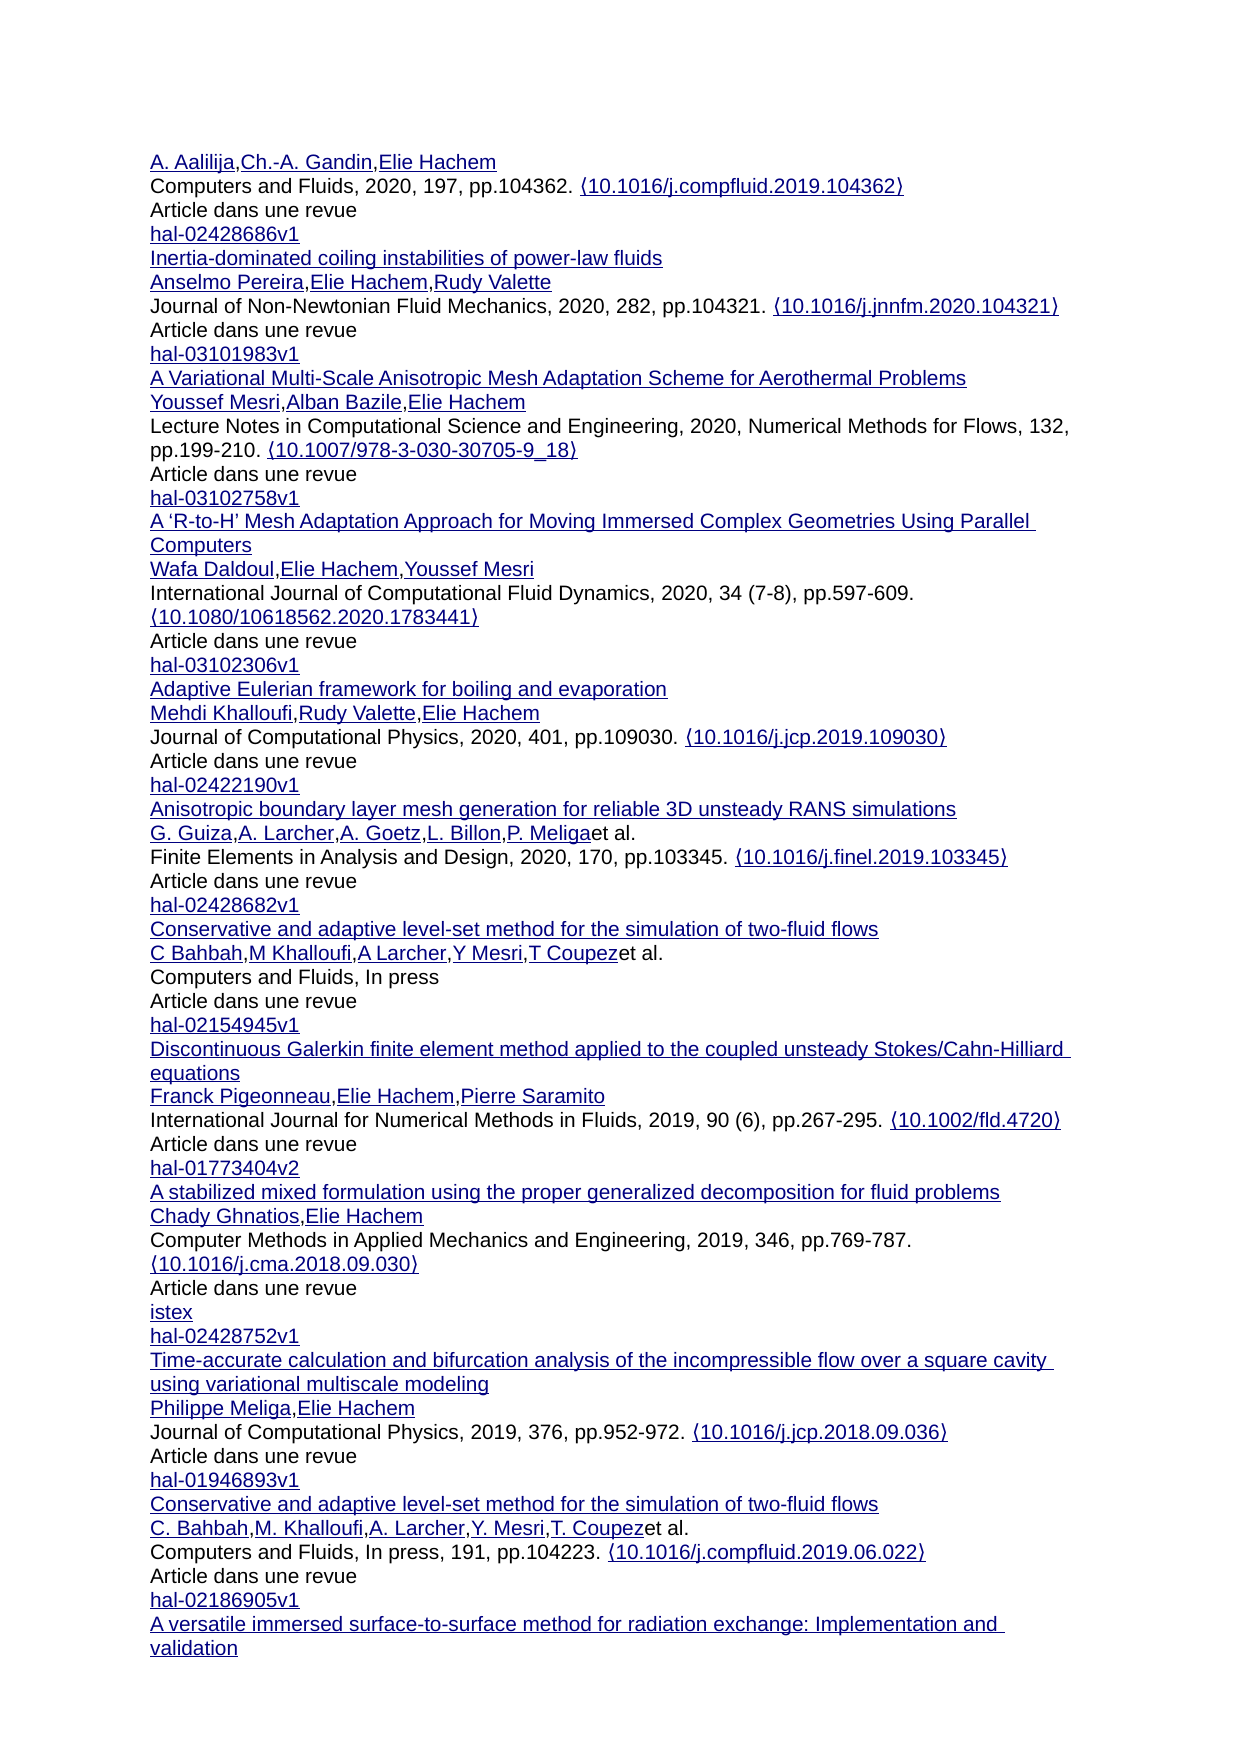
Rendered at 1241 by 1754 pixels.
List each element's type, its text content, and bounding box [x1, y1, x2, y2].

table_cell Adaptive Eulerian framework for boiling and evaporation Mehdi Khalloufi,Rudy Valette,Elie Hachem Journal of Computational Physics, 2020, 401, pp.109030. ⟨10.1016/j.jcp.2019.109030⟩ Article dans une revue hal-02422190v1 [150, 677, 1090, 797]
table_cell A versatile immersed surface-to-surface method for radiation exchange: Implementation and validation [150, 1611, 1090, 1659]
table_cell Anisotropic boundary layer mesh generation for reliable 3D unsteady RANS simulations G. Guiza,A. Larcher,A. Goetz,L. Billon,P. Meligaet al. Finite Elements in Analysis and Design, 2020, 170, pp.103345. ⟨10.1016/j.finel.2019.103345⟩ Article dans une revue hal-02428682v1 [150, 797, 1090, 917]
table_cell A Variational Multi-Scale Anisotropic Mesh Adaptation Scheme for Aerothermal Problems Youssef Mesri,Alban Bazile,Elie Hachem Lecture Notes in Computational Science and Engineering, 2020, Numerical Methods for Flows, 132, pp.199-210. ⟨10.1007/978-3-030-30705-9_18⟩ Article dans une revue hal-03102758v1 [150, 366, 1090, 509]
table_cell Conservative and adaptive level-set method for the simulation of two-fluid flows C Bahbah,M Khalloufi,A Larcher,Y Mesri,T Coupezet al. Computers and Fluids, In press Article dans une revue hal-02154945v1 [150, 917, 1090, 1036]
table_cell Time-accurate calculation and bifurcation analysis of the incompressible flow over a square cavity using variational multiscale modeling Philippe Meliga,Elie Hachem Journal of Computational Physics, 2019, 376, pp.952-972. ⟨10.1016/j.jcp.2018.09.036⟩ Article dans une revue hal-01946893v1 [150, 1348, 1090, 1492]
table_cell A stabilized mixed formulation using the proper generalized decomposition for fluid problems Chady Ghnatios,Elie Hachem Computer Methods in Applied Mechanics and Engineering, 2019, 346, pp.769-787. ⟨10.1016/j.cma.2018.09.030⟩ Article dans une revue istex hal-02428752v1 [150, 1180, 1090, 1348]
table_cell Inertia-dominated coiling instabilities of power-law fluids Anselmo Pereira,Elie Hachem,Rudy Valette Journal of Non-Newtonian Fluid Mechanics, 2020, 282, pp.104321. ⟨10.1016/j.jnnfm.2020.104321⟩ Article dans une revue hal-03101983v1 [150, 246, 1090, 366]
table_cell Discontinuous Galerkin finite element method applied to the coupled unsteady Stokes/Cahn-Hilliard equations Franck Pigeonneau,Elie Hachem,Pierre Saramito International Journal for Numerical Methods in Fluids, 2019, 90 (6), pp.267-295. ⟨10.1002/fld.4720⟩ Article dans une revue hal-01773404v2 [150, 1036, 1090, 1180]
table_cell A ‘R-to-H’ Mesh Adaptation Approach for Moving Immersed Complex Geometries Using Parallel Computers Wafa Daldoul,Elie Hachem,Youssef Mesri International Journal of Computational Fluid Dynamics, 2020, 34 (7-8), pp.597-609. ⟨10.1080/10618562.2020.1783441⟩ Article dans une revue hal-03102306v1 [150, 509, 1090, 677]
table_cell Conservative and adaptive level-set method for the simulation of two-ﬂuid ﬂows C. Bahbah,M. Khalloufi,A. Larcher,Y. Mesri,T. Coupezet al. Computers and Fluids, In press, 191, pp.104223. ⟨10.1016/j.compfluid.2019.06.022⟩ Article dans une revue hal-02186905v1 [150, 1492, 1090, 1611]
table_cell A. Aalilija,Ch.-A. Gandin,Elie Hachem Computers and Fluids, 2020, 197, pp.104362. ⟨10.1016/j.compfluid.2019.104362⟩ Article dans une revue hal-02428686v1 [150, 150, 1090, 246]
